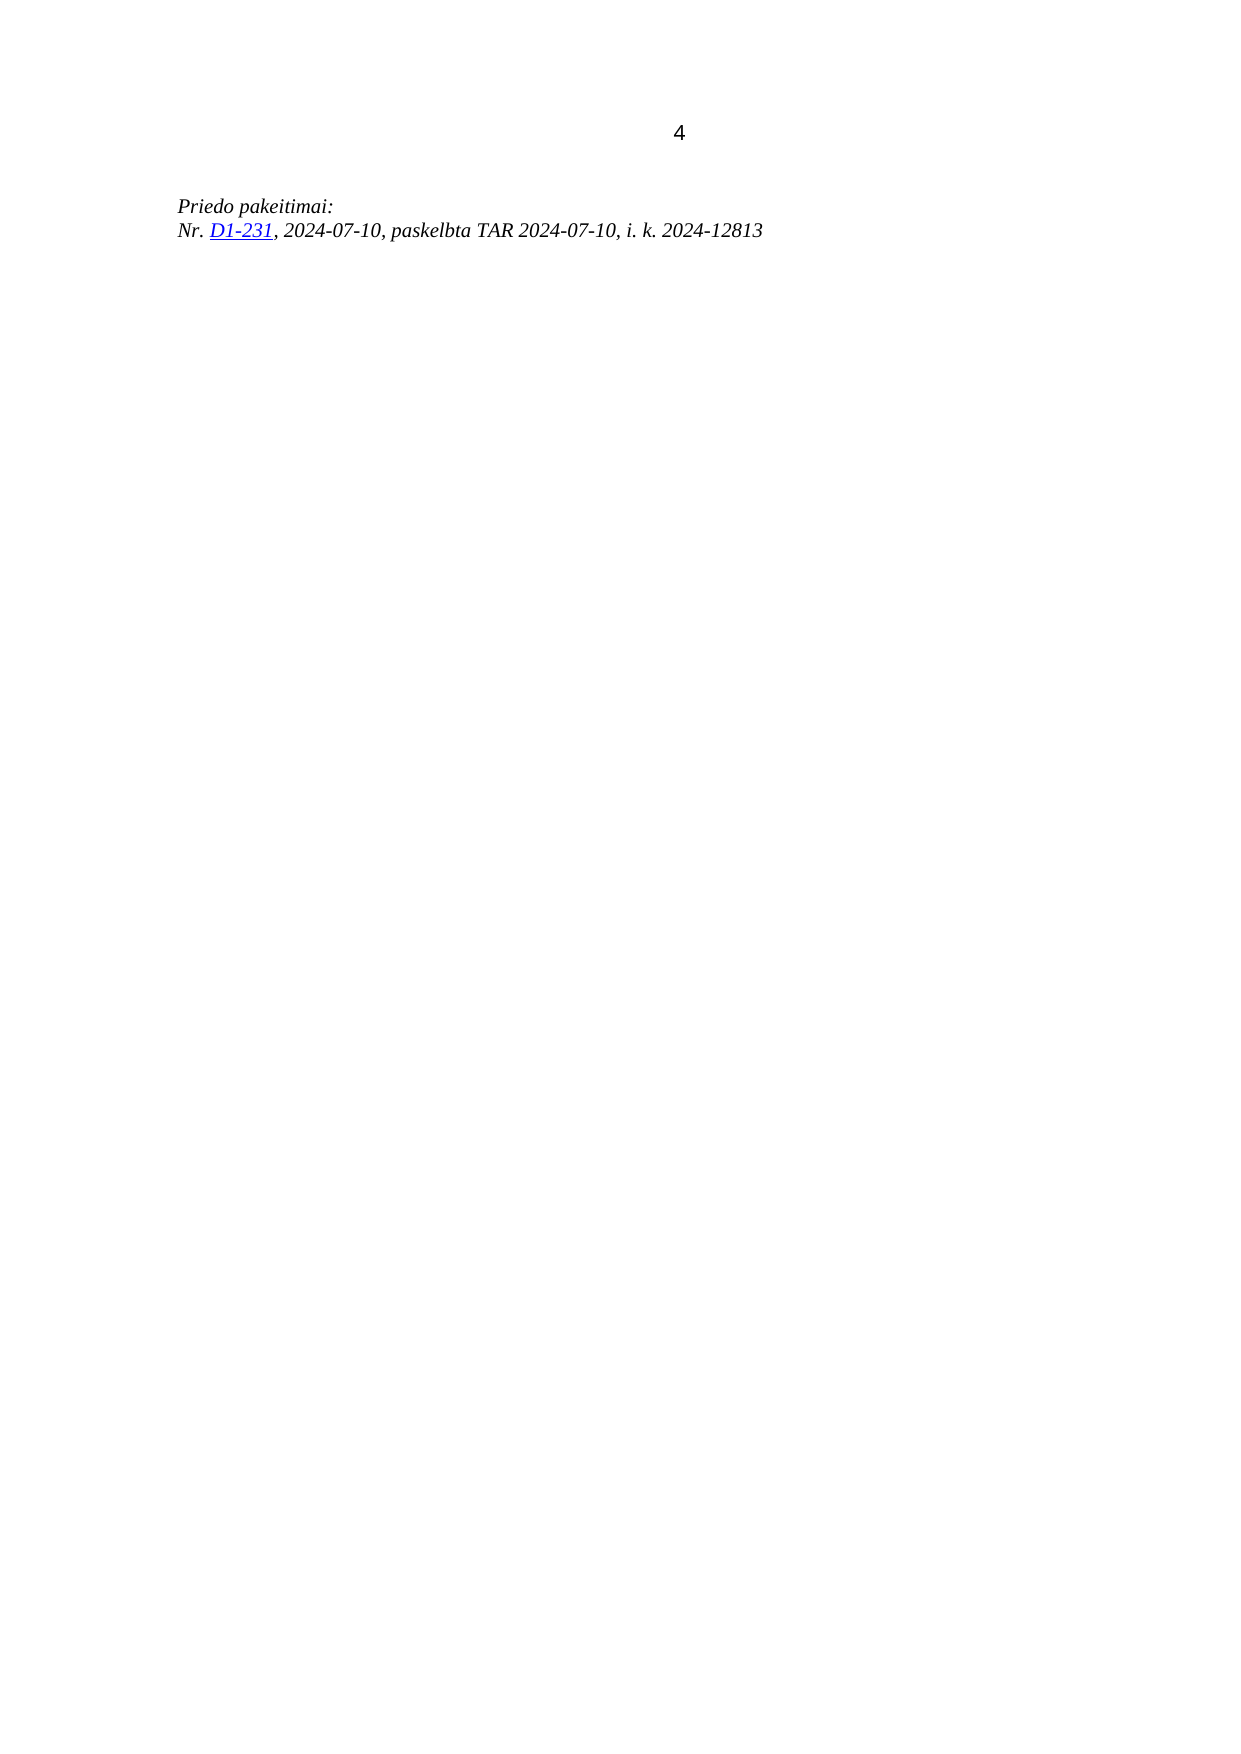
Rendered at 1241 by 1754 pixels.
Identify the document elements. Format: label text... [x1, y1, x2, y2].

text Nr. D1-231, 2024-07-10, paskelbta TAR 2024-07-10, i. k. 2024-12813 [177, 218, 1181, 242]
text Priedo pakeitimai: [177, 194, 1181, 218]
